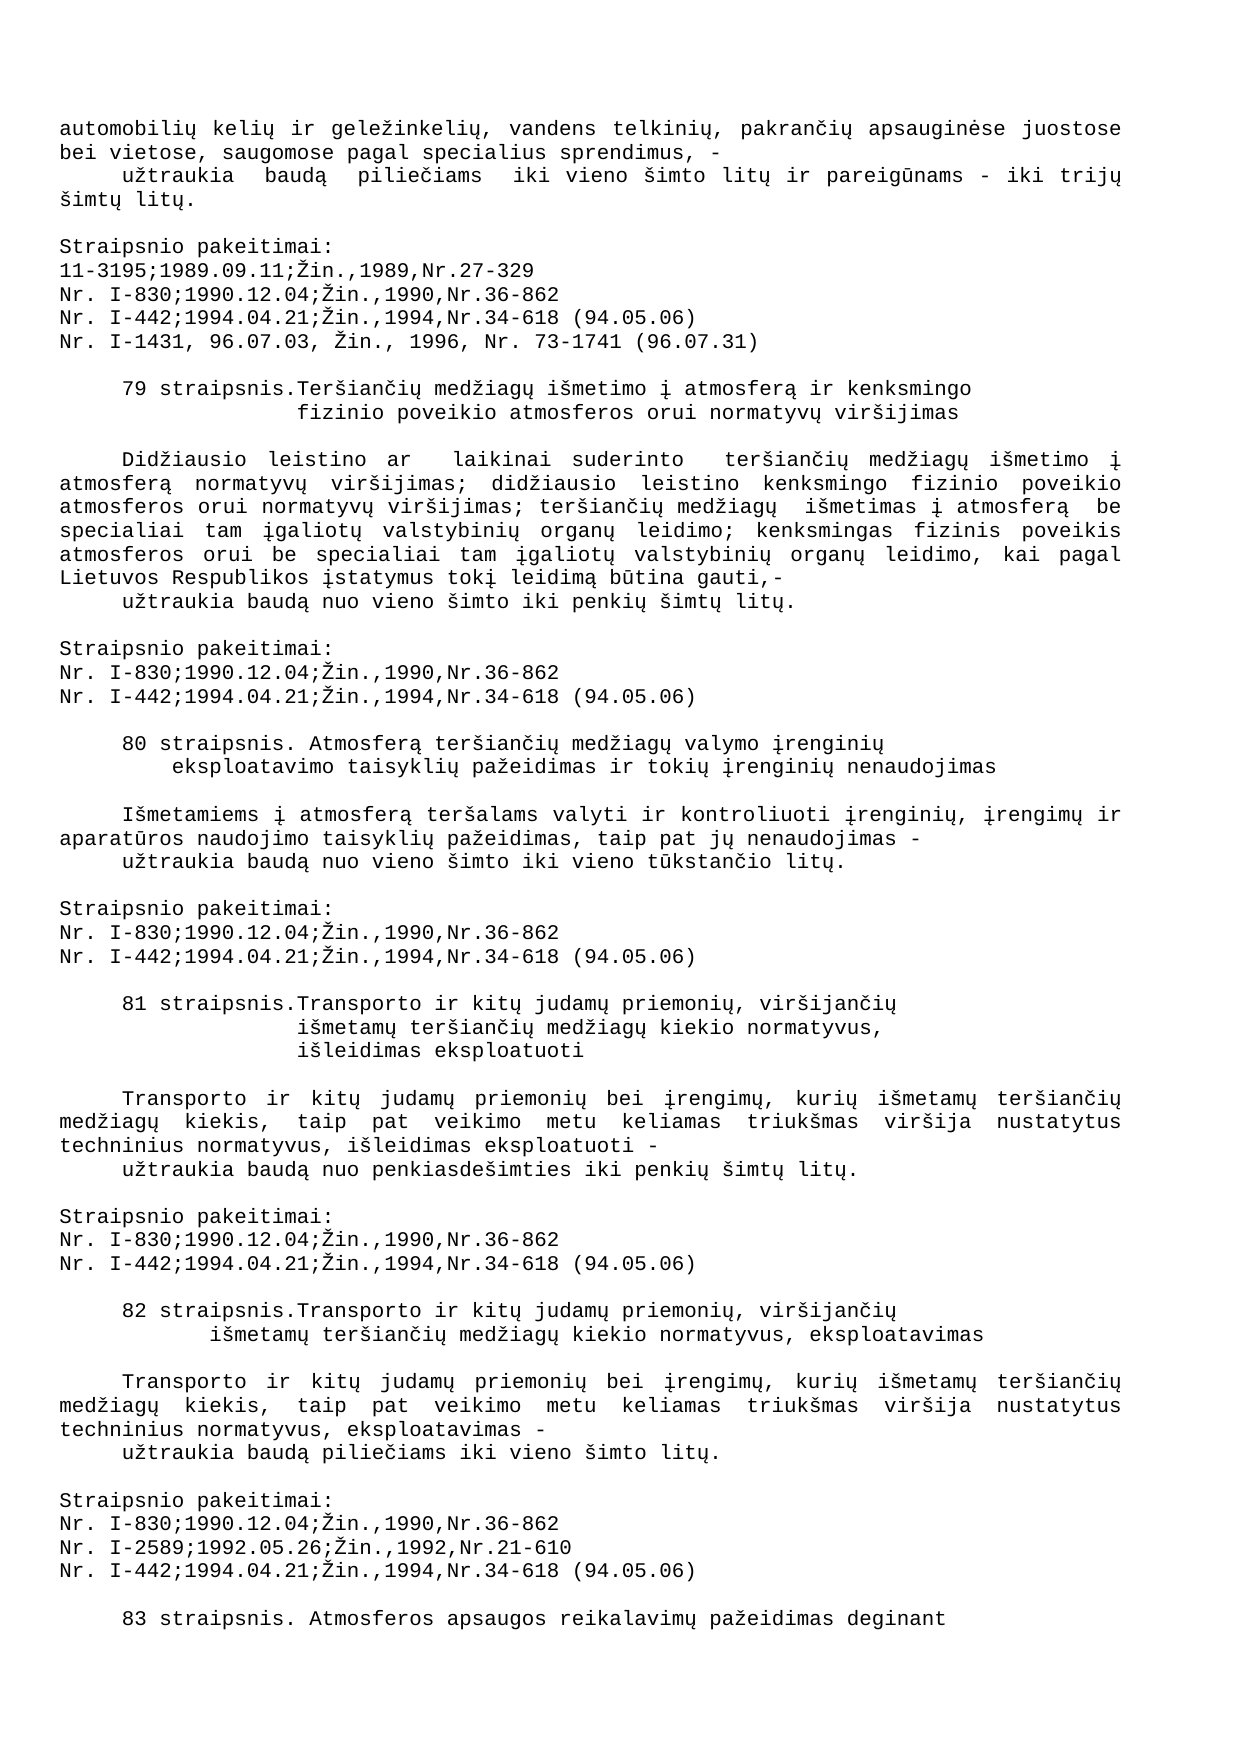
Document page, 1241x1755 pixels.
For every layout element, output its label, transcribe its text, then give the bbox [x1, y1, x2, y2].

text Transporto ir kitų judamų priemonių bei įrengimų, kurių išmetamų teršiančių medžiagų kiekis, taip pat veikimo metu keliamas triukšmas viršija nustatytus techninius normatyvus, eksploatavimas - [59, 1371, 1122, 1442]
text išmetamų teršiančių medžiagų kiekio normatyvus, eksploatavimas [59, 1324, 1122, 1348]
text 80 straipsnis. Atmosferą teršiančių medžiagų valymo įrenginių [59, 733, 1122, 757]
text užtraukia baudą piliečiams iki vieno šimto litų ir pareigūnams - iki trijų šimtų litų. [59, 165, 1122, 213]
text Straipsnio pakeitimai: [59, 1206, 1122, 1229]
text Nr. I-830;1990.12.04;Žin.,1990,Nr.36-862 [59, 284, 1122, 307]
text fizinio poveikio atmosferos orui normatyvų viršijimas [59, 402, 1122, 426]
text Nr. I-830;1990.12.04;Žin.,1990,Nr.36-862 [59, 1513, 1122, 1537]
text išmetamų teršiančių medžiagų kiekio normatyvus, [59, 1017, 1122, 1040]
text Didžiausio leistino ar laikinai suderinto teršiančių medžiagų išmetimo į atmosferą normatyvų viršijimas; didžiausio leistino kenksmingo fizinio poveikio atmosferos orui normatyvų viršijimas; teršiančių medžiagų išmetimas į atmosferą be specialiai tam įgaliotų valstybinių organų leidimo; kenksmingas fizinis poveikis atmosferos orui be specialiai tam įgaliotų valstybinių organų leidimo, kai pagal Lietuvos Respublikos įstatymus tokį leidimą būtina gauti,- [59, 449, 1122, 591]
text užtraukia baudą nuo vieno šimto iki vieno tūkstančio litų. [59, 851, 1122, 875]
text 11-3195;1989.09.11;Žin.,1989,Nr.27-329 [59, 260, 1122, 284]
text užtraukia baudą nuo penkiasdešimties iki penkių šimtų litų. [59, 1158, 1122, 1182]
text Nr. I-830;1990.12.04;Žin.,1990,Nr.36-862 [59, 922, 1122, 946]
text 83 straipsnis. Atmosferos apsaugos reikalavimų pažeidimas deginant [59, 1608, 1122, 1631]
text Nr. I-442;1994.04.21;Žin.,1994,Nr.34-618 (94.05.06) [59, 946, 1122, 969]
text eksploatavimo taisyklių pažeidimas ir tokių įrenginių nenaudojimas [59, 757, 1122, 780]
text Išmetamiems į atmosferą teršalams valyti ir kontroliuoti įrenginių, įrengimų ir aparatūros naudojimo taisyklių pažeidimas, taip pat jų nenaudojimas - [59, 804, 1122, 851]
text 81 straipsnis.Transporto ir kitų judamų priemonių, viršijančių [59, 993, 1122, 1017]
text 79 straipsnis.Teršiančių medžiagų išmetimo į atmosferą ir kenksmingo [59, 378, 1122, 402]
text 82 straipsnis.Transporto ir kitų judamų priemonių, viršijančių [59, 1300, 1122, 1324]
text Straipsnio pakeitimai: [59, 898, 1122, 922]
text Nr. I-442;1994.04.21;Žin.,1994,Nr.34-618 (94.05.06) [59, 1253, 1122, 1277]
text Nr. I-442;1994.04.21;Žin.,1994,Nr.34-618 (94.05.06) [59, 1561, 1122, 1584]
text Nr. I-830;1990.12.04;Žin.,1990,Nr.36-862 [59, 662, 1122, 686]
text Nr. I-442;1994.04.21;Žin.,1994,Nr.34-618 (94.05.06) [59, 307, 1122, 331]
text užtraukia baudą piliečiams iki vieno šimto litų. [59, 1442, 1122, 1466]
text Straipsnio pakeitimai: [59, 638, 1122, 662]
text automobilių kelių ir geležinkelių, vandens telkinių, pakrančių apsauginėse juostose bei vietose, saugomose pagal specialius sprendimus, - [59, 118, 1122, 165]
text užtraukia baudą nuo vieno šimto iki penkių šimtų litų. [59, 591, 1122, 615]
text Nr. I-830;1990.12.04;Žin.,1990,Nr.36-862 [59, 1229, 1122, 1253]
text Straipsnio pakeitimai: [59, 1489, 1122, 1513]
text Transporto ir kitų judamų priemonių bei įrengimų, kurių išmetamų teršiančių medžiagų kiekis, taip pat veikimo metu keliamas triukšmas viršija nustatytus techninius normatyvus, išleidimas eksploatuoti - [59, 1088, 1122, 1158]
text išleidimas eksploatuoti [59, 1040, 1122, 1064]
text Nr. I-442;1994.04.21;Žin.,1994,Nr.34-618 (94.05.06) [59, 686, 1122, 709]
text Nr. I-2589;1992.05.26;Žin.,1992,Nr.21-610 [59, 1537, 1122, 1561]
text Nr. I-1431, 96.07.03, Žin., 1996, Nr. 73-1741 (96.07.31) [59, 331, 1122, 354]
text Straipsnio pakeitimai: [59, 236, 1122, 260]
